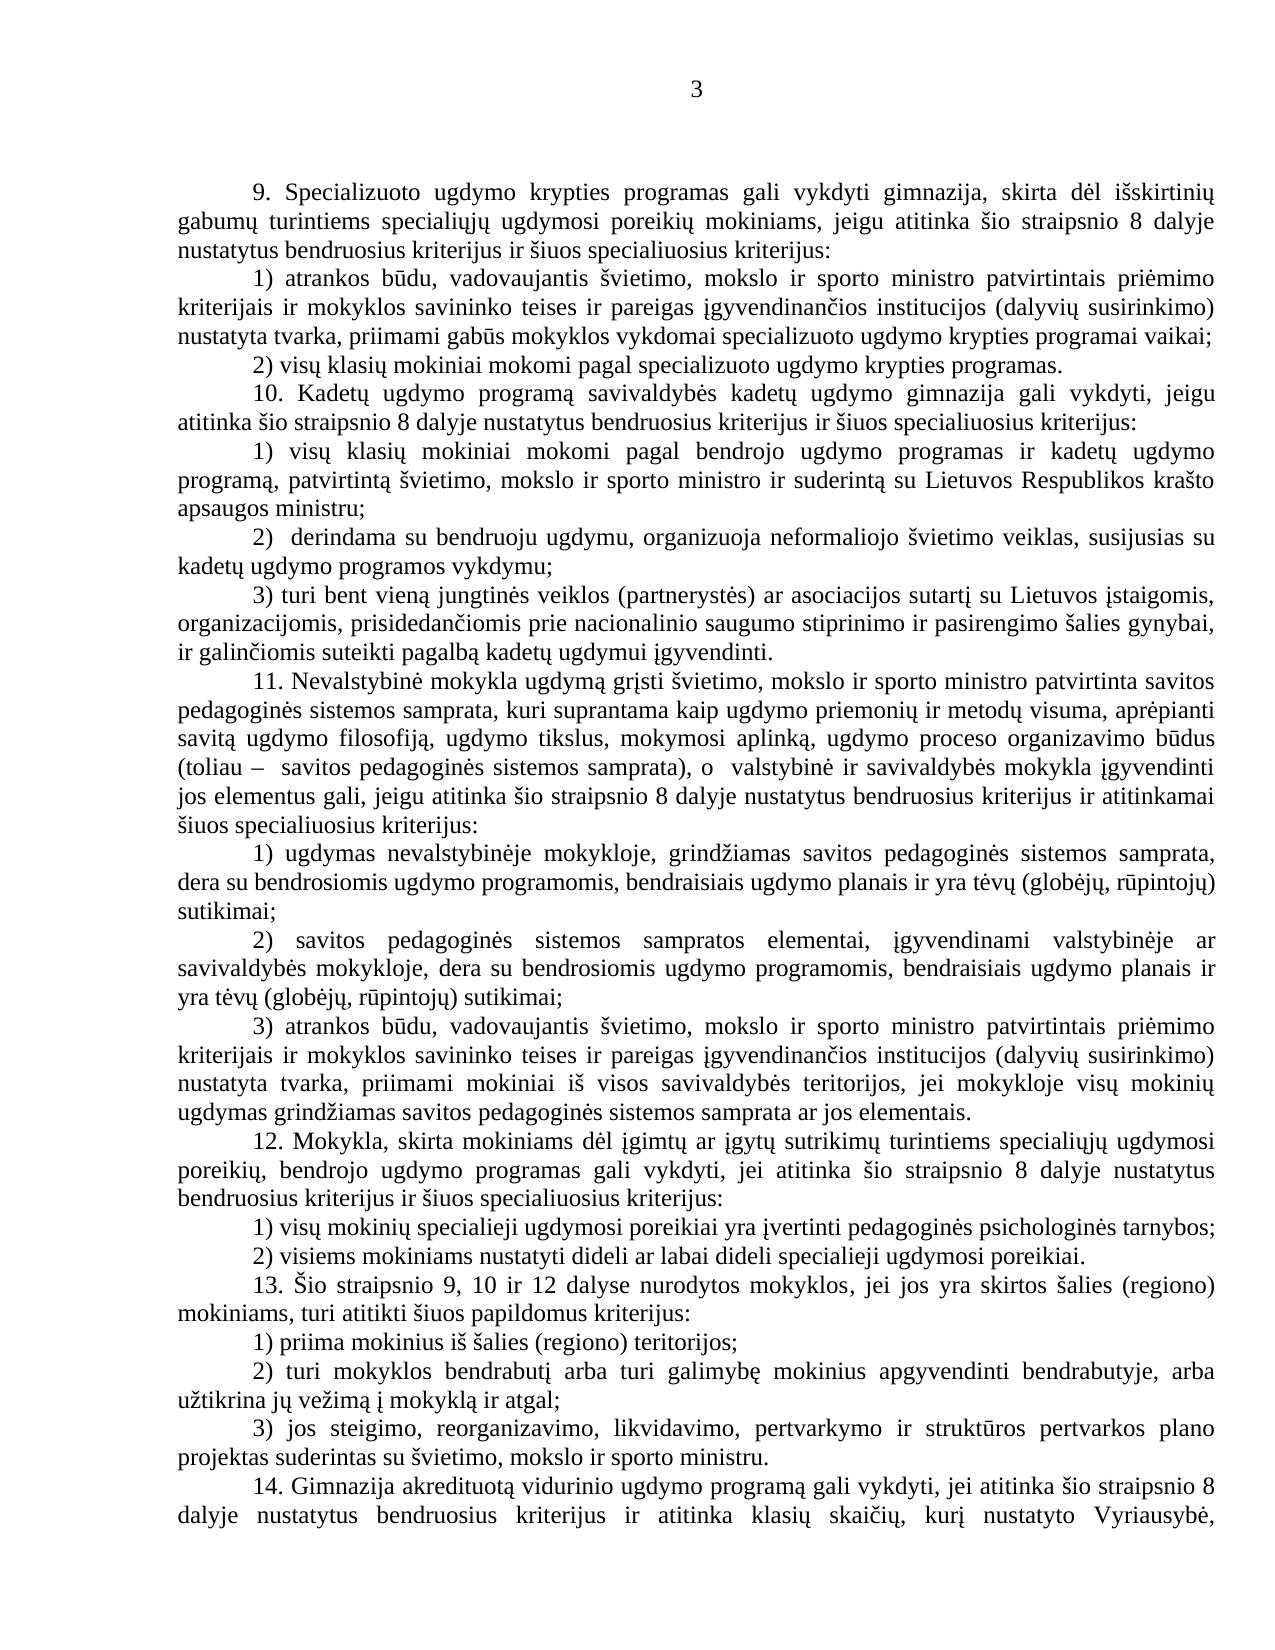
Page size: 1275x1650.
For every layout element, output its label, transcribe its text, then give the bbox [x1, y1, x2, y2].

text 2) derindama su bendruoju ugdymu, organizuoja neformaliojo švietimo veiklas, susijusias su kadetų ugdymo programos vykdymu; [177, 522, 1216, 580]
text 11. Nevalstybinė mokykla ugdymą grįsti švietimo, mokslo ir sporto ministro patvirtinta savitos pedagoginės sistemos samprata, kuri suprantama kaip ugdymo priemonių ir metodų visuma, aprėpianti savitą ugdymo filosofiją, ugdymo tikslus, mokymosi aplinką, ugdymo proceso organizavimo būdus (toliau – savitos pedagoginės sistemos samprata), o valstybinė ir savivaldybės mokykla įgyvendinti jos elementus gali, jeigu atitinka šio straipsnio 8 dalyje nustatytus bendruosius kriterijus ir atitinkamai šiuos specialiuosius kriterijus: [177, 666, 1216, 838]
text 2) visų klasių mokiniai mokomi pagal specializuoto ugdymo krypties programas. [177, 350, 1216, 378]
text 12. Mokykla, skirta mokiniams dėl įgimtų ar įgytų sutrikimų turintiems specialiųjų ugdymosi poreikių, bendrojo ugdymo programas gali vykdyti, jei atitinka šio straipsnio 8 dalyje nustatytus bendruosius kriterijus ir šiuos specialiuosius kriterijus: [177, 1126, 1216, 1212]
text 14. Gimnazija akredituotą vidurinio ugdymo programą gali vykdyti, jei atitinka šio straipsnio 8 dalyje nustatytus bendruosius kriterijus ir atitinka klasių skaičių, kurį nustatyto Vyriausybė, [177, 1471, 1216, 1528]
text 2) visiems mokiniams nustatyti dideli ar labai dideli specialieji ugdymosi poreikiai. [177, 1241, 1216, 1270]
text 2) savitos pedagoginės sistemos sampratos elementai, įgyvendinami valstybinėje ar savivaldybės mokykloje, dera su bendrosiomis ugdymo programomis, bendraisiais ugdymo planais ir yra tėvų (globėjų, rūpintojų) sutikimai; [177, 925, 1216, 1011]
text 1) priima mokinius iš šalies (regiono) teritorijos; [177, 1327, 1216, 1356]
text 1) atrankos būdu, vadovaujantis švietimo, mokslo ir sporto ministro patvirtintais priėmimo kriterijais ir mokyklos savininko teises ir pareigas įgyvendinančios institucijos (dalyvių susirinkimo) nustatyta tvarka, priimami gabūs mokyklos vykdomai specializuoto ugdymo krypties programai vaikai; [177, 263, 1216, 350]
text 3) jos steigimo, reorganizavimo, likvidavimo, pertvarkymo ir struktūros pertvarkos plano projektas suderintas su švietimo, mokslo ir sporto ministru. [177, 1413, 1216, 1471]
text 9. Specializuoto ugdymo krypties programas gali vykdyti gimnazija, skirta dėl išskirtinių gabumų turintiems specialiųjų ugdymosi poreikių mokiniams, jeigu atitinka šio straipsnio 8 dalyje nustatytus bendruosius kriterijus ir šiuos specialiuosius kriterijus: [177, 177, 1216, 263]
text 2) turi mokyklos bendrabutį arba turi galimybę mokinius apgyvendinti bendrabutyje, arba užtikrina jų vežimą į mokyklą ir atgal; [177, 1356, 1216, 1413]
text 3) turi bent vieną jungtinės veiklos (partnerystės) ar asociacijos sutartį su Lietuvos įstaigomis, organizacijomis, prisidedančiomis prie nacionalinio saugumo stiprinimo ir pasirengimo šalies gynybai, ir galinčiomis suteikti pagalbą kadetų ugdymui įgyvendinti. [177, 580, 1216, 666]
text 1) visų mokinių specialieji ugdymosi poreikiai yra įvertinti pedagoginės psichologinės tarnybos; [177, 1212, 1216, 1241]
text 13. Šio straipsnio 9, 10 ir 12 dalyse nurodytos mokyklos, jei jos yra skirtos šalies (regiono) mokiniams, turi atitikti šiuos papildomus kriterijus: [177, 1270, 1216, 1327]
text 10. Kadetų ugdymo programą savivaldybės kadetų ugdymo gimnazija gali vykdyti, jeigu atitinka šio straipsnio 8 dalyje nustatytus bendruosius kriterijus ir šiuos specialiuosius kriterijus: [177, 378, 1216, 436]
text 1) visų klasių mokiniai mokomi pagal bendrojo ugdymo programas ir kadetų ugdymo programą, patvirtintą švietimo, mokslo ir sporto ministro ir suderintą su Lietuvos Respublikos krašto apsaugos ministru; [177, 436, 1216, 522]
text 3) atrankos būdu, vadovaujantis švietimo, mokslo ir sporto ministro patvirtintais priėmimo kriterijais ir mokyklos savininko teises ir pareigas įgyvendinančios institucijos (dalyvių susirinkimo) nustatyta tvarka, priimami mokiniai iš visos savivaldybės teritorijos, jei mokykloje visų mokinių ugdymas grindžiamas savitos pedagoginės sistemos samprata ar jos elementais. [177, 1011, 1216, 1126]
text 1) ugdymas nevalstybinėje mokykloje, grindžiamas savitos pedagoginės sistemos samprata, dera su bendrosiomis ugdymo programomis, bendraisiais ugdymo planais ir yra tėvų (globėjų, rūpintojų) sutikimai; [177, 838, 1216, 925]
